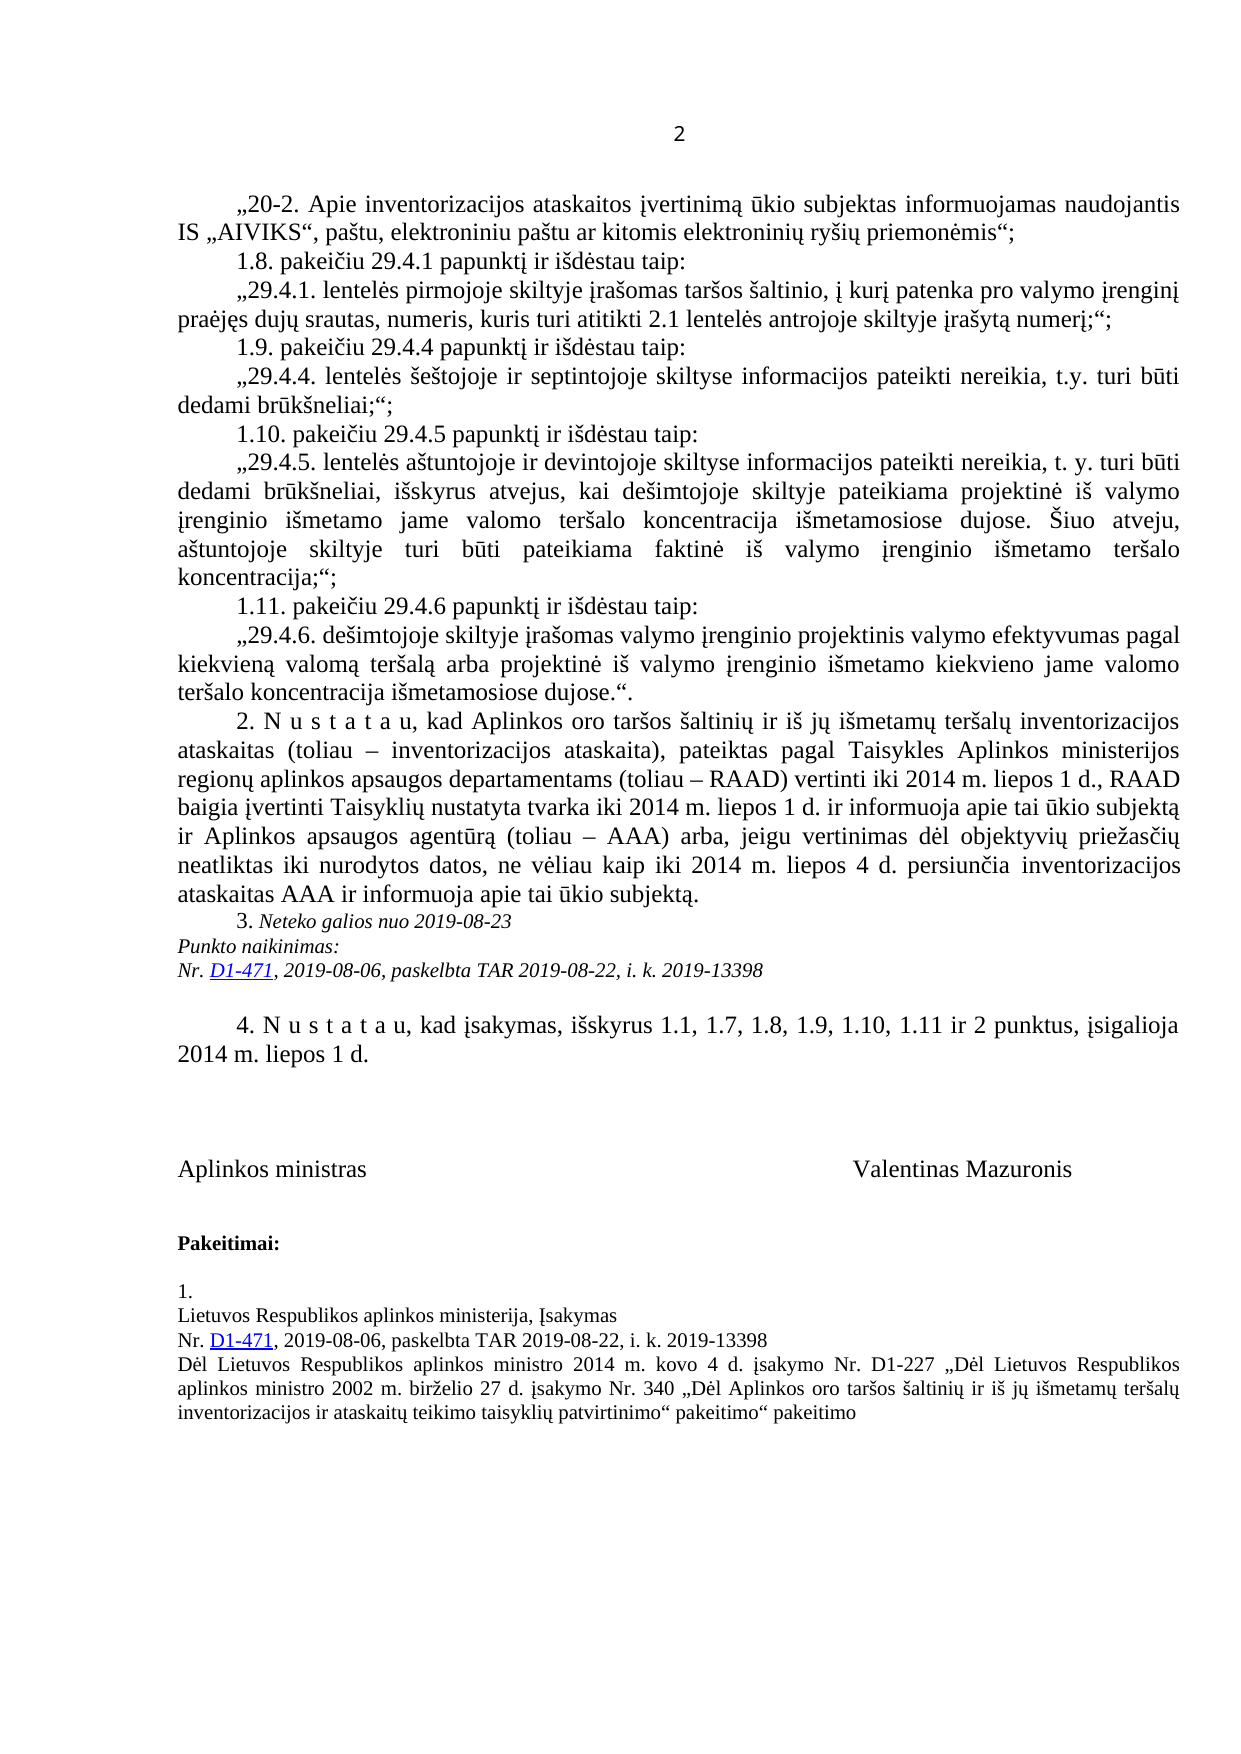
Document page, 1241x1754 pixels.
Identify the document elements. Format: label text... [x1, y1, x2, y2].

text Pakeitimai: [177, 1231, 1181, 1255]
text „29.4.6. dešimtojoje skiltyje įrašomas valymo įrenginio projektinis valymo efektyvumas pagal kiekvieną valomą teršalą arba projektinė iš valymo įrenginio išmetamo kiekvieno jame valomo teršalo koncentracija išmetamosiose dujose.“. [177, 620, 1181, 706]
text 1.11. pakeičiu 29.4.6 papunktį ir išdėstau taip: [177, 591, 1181, 620]
text Nr. D1-471, 2019-08-06, paskelbta TAR 2019-08-22, i. k. 2019-13398 [177, 1327, 1181, 1352]
text Aplinkos ministras Valentinas Mazuronis [177, 1154, 1181, 1183]
text 1. [177, 1279, 1181, 1303]
text 3. Neteko galios nuo 2019-08-23 [177, 907, 1181, 934]
text Lietuvos Respublikos aplinkos ministerija, Įsakymas [177, 1303, 1181, 1327]
text 1.8. pakeičiu 29.4.1 papunktį ir išdėstau taip: [177, 246, 1181, 275]
text Dėl Lietuvos Respublikos aplinkos ministro 2014 m. kovo 4 d. įsakymo Nr. D1-227 „Dėl Lietuvos Respublikos aplinkos ministro 2002 m. birželio 27 d. įsakymo Nr. 340 „Dėl Aplinkos oro taršos šaltinių ir iš jų išmetamų teršalų inventorizacijos ir ataskaitų teikimo taisyklių patvirtinimo“ pakeitimo“ pakeitimo [177, 1352, 1181, 1424]
text „29.4.1. lentelės pirmojoje skiltyje įrašomas taršos šaltinio, į kurį patenka pro valymo įrenginį praėjęs dujų srautas, numeris, kuris turi atitikti 2.1 lentelės antrojoje skiltyje įrašytą numerį;“; [177, 275, 1181, 332]
text 4. N u s t a t a u, kad įsakymas, išskyrus 1.1, 1.7, 1.8, 1.9, 1.10, 1.11 ir 2 punktus, įsigalioja 2014 m. liepos 1 d. [177, 1011, 1181, 1068]
text 1.9. pakeičiu 29.4.4 papunktį ir išdėstau taip: [177, 332, 1181, 361]
text „29.4.5. lentelės aštuntojoje ir devintojoje skiltyse informacijos pateikti nereikia, t. y. turi būti dedami brūkšneliai, išskyrus atvejus, kai dešimtojoje skiltyje pateikiama projektinė iš valymo įrenginio išmetamo jame valomo teršalo koncentracija išmetamosiose dujose. Šiuo atveju, aštuntojoje skiltyje turi būti pateikiama faktinė iš valymo įrenginio išmetamo teršalo koncentracija;“; [177, 447, 1181, 591]
text Punkto naikinimas: [177, 934, 1181, 958]
text „29.4.4. lentelės šeštojoje ir septintojoje skiltyse informacijos pateikti nereikia, t.y. turi būti dedami brūkšneliai;“; [177, 361, 1181, 419]
text 1.10. pakeičiu 29.4.5 papunktį ir išdėstau taip: [177, 419, 1181, 447]
text „20-2. Apie inventorizacijos ataskaitos įvertinimą ūkio subjektas informuojamas naudojantis IS „AIVIKS“, paštu, elektroniniu paštu ar kitomis elektroninių ryšių priemonėmis“; [177, 189, 1181, 246]
text Nr. D1-471, 2019-08-06, paskelbta TAR 2019-08-22, i. k. 2019-13398 [177, 958, 1181, 982]
text 2. N u s t a t a u, kad Aplinkos oro taršos šaltinių ir iš jų išmetamų teršalų inventorizacijos ataskaitas (toliau – inventorizacijos ataskaita), pateiktas pagal Taisykles Aplinkos ministerijos regionų aplinkos apsaugos departamentams (toliau – RAAD) vertinti iki 2014 m. liepos 1 d., RAAD baigia įvertinti Taisyklių nustatyta tvarka iki 2014 m. liepos 1 d. ir informuoja apie tai ūkio subjektą ir Aplinkos apsaugos agentūrą (toliau – AAA) arba, jeigu vertinimas dėl objektyvių priežasčių neatliktas iki nurodytos datos, ne vėliau kaip iki 2014 m. liepos 4 d. persiunčia inventorizacijos ataskaitas AAA ir informuoja apie tai ūkio subjektą. [177, 706, 1181, 907]
